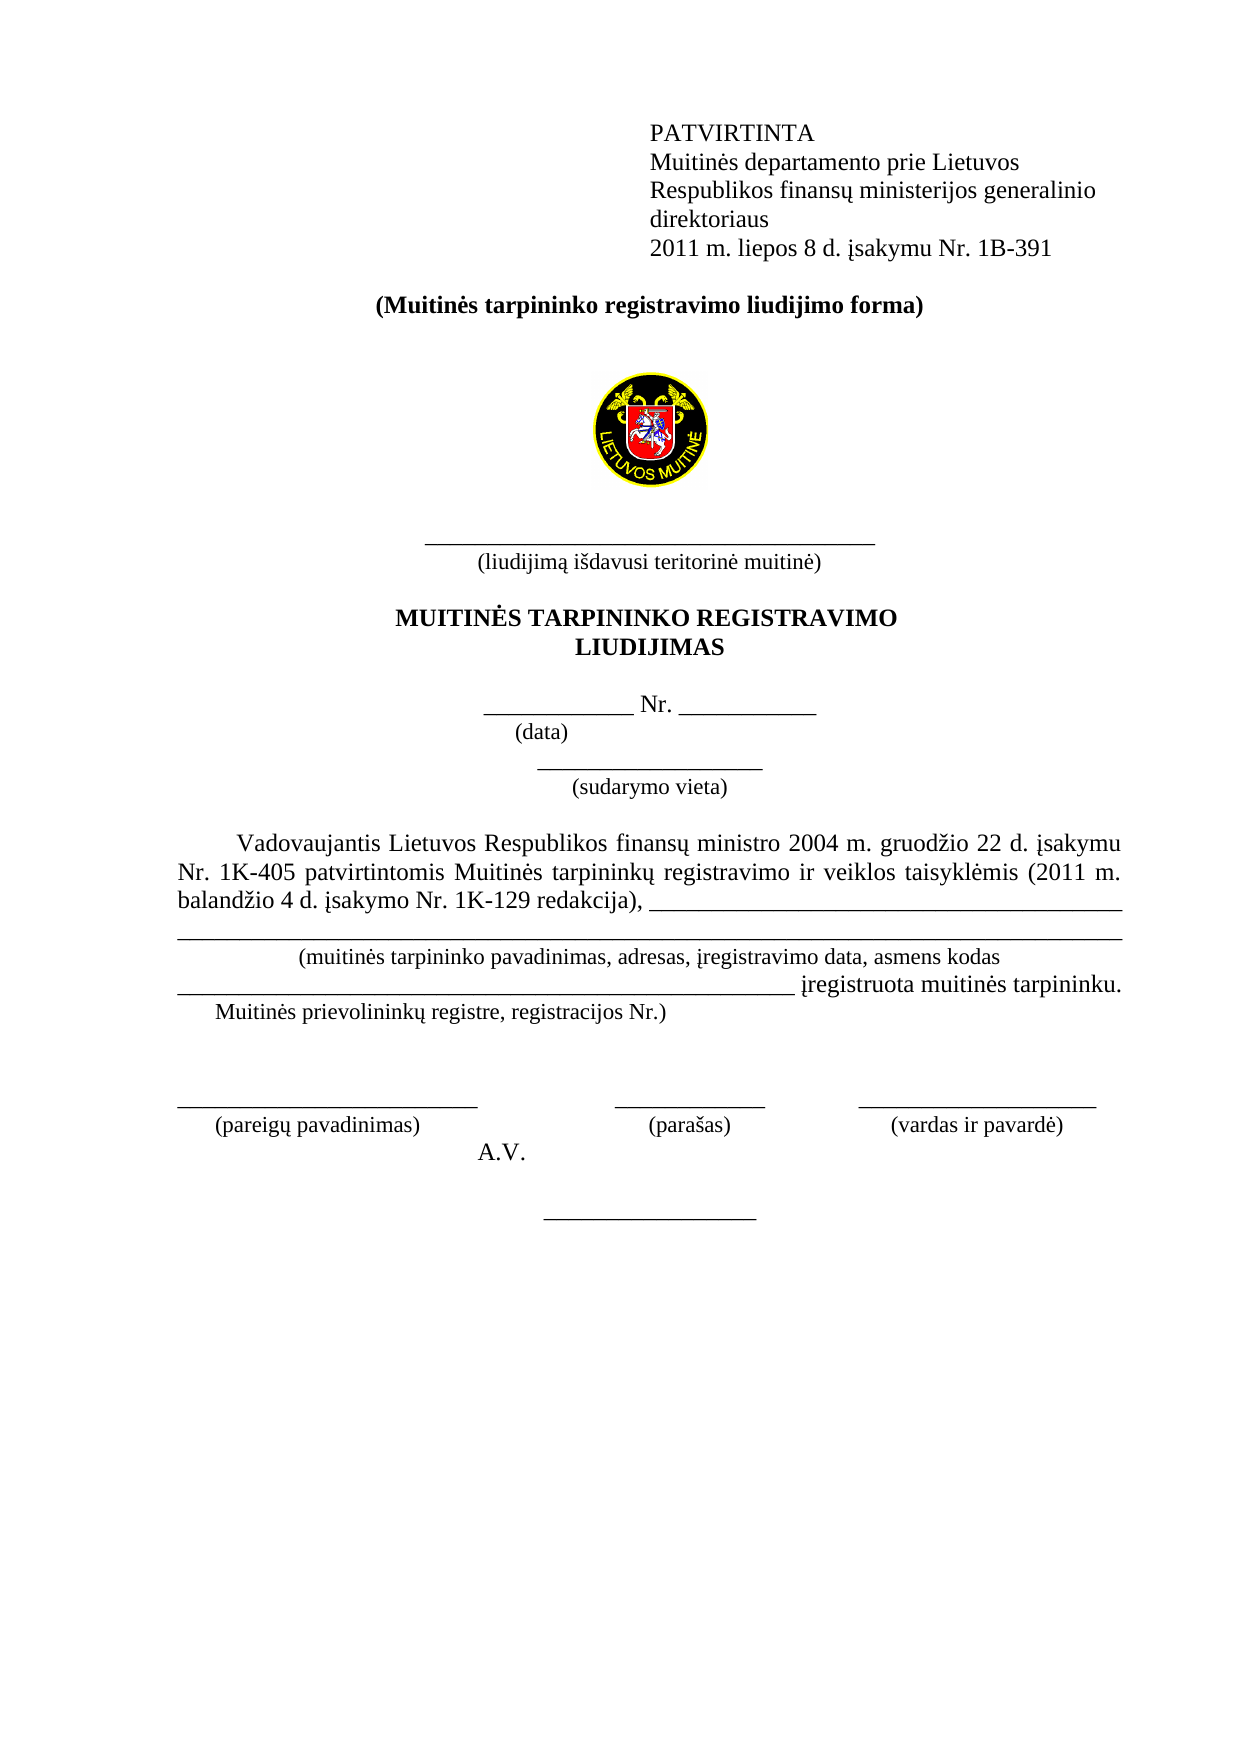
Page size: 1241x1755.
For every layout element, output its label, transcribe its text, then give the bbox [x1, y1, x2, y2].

text ____________ Nr. ___________ [177, 689, 1122, 718]
text A.V. [402, 1137, 1122, 1166]
text (sudarymo vieta) [177, 773, 1122, 799]
text (Lietuvos muitinės ženklas) [177, 348, 1122, 490]
text (pareigų pavadinimas) (parašas) (vardas ir pavardė) [215, 1111, 1122, 1137]
text (Muitinės tarpininko registravimo liudijimo forma) [177, 291, 1122, 319]
text _ įregistruota muitinės tarpininku. [177, 969, 1122, 998]
text (liudijimą išdavusi teritorinė muitinė) [177, 548, 1122, 574]
text _________________ [177, 1194, 1122, 1223]
text Muitinės departamento prie Lietuvos [649, 147, 1122, 176]
text ________________________ ____________ ___________________ [177, 1082, 1122, 1111]
text ____________________________________ [177, 519, 1122, 548]
text MUITINĖS TARPININKO REGISTRAVIMO LIUDIJIMAS [177, 603, 1122, 660]
text 2011 m. liepos 8 d. įsakymu Nr. 1B-391 [649, 233, 1122, 262]
text Muitinės prievolininkų registre, registracijos Nr.) [215, 998, 1122, 1024]
text direktoriaus [649, 204, 1122, 233]
text PATVIRTINTA [649, 118, 1122, 147]
text (data) [515, 718, 1122, 744]
text (muitinės tarpininko pavadinimas, adresas, įregistravimo data, asmens kodas [177, 943, 1122, 969]
text _ [177, 914, 1122, 939]
text Respublikos finansų ministerijos generalinio [649, 176, 1122, 204]
text Vadovaujantis Lietuvos Respublikos finansų ministro 2004 m. gruodžio 22 d. įsakymu Nr. 1K-405 patvirtintomis Muitinės tarpininkų registravimo ir veiklos taisyklėmis (2011 m. balandžio 4 d. įsakymo Nr. 1K-129 redakcija), [177, 828, 1122, 914]
text __________________ [177, 744, 1122, 773]
